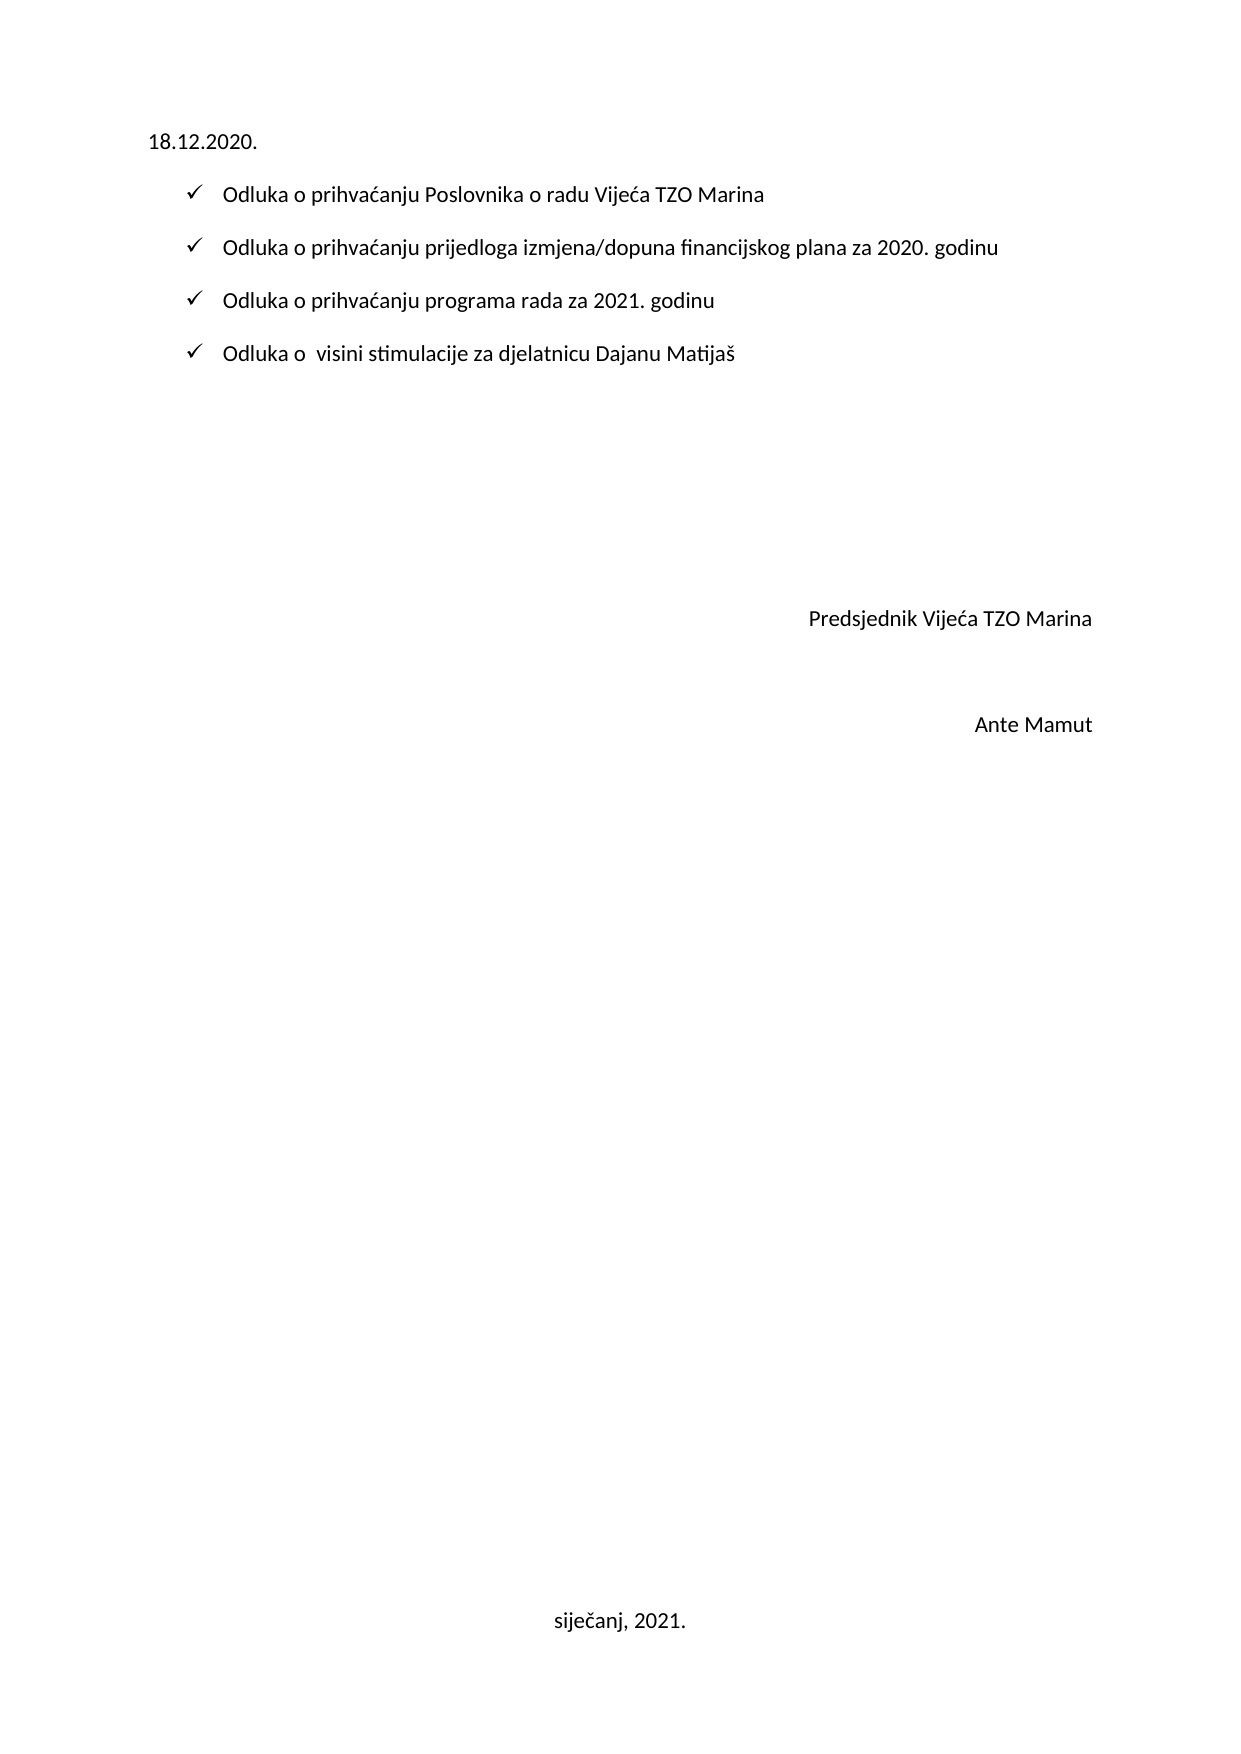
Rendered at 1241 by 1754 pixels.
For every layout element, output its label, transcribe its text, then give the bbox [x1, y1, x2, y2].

list Odluka o prihvaćanju Poslovnika o radu Vijeća TZO Marina [185, 180, 1093, 208]
list Odluka o visini stimulacije za djelatnicu Dajanu Matijaš [185, 339, 1093, 367]
text Predsjednik Vijeća TZO Marina [223, 604, 1093, 632]
list Odluka o prihvaćanju prijedloga izmjena/dopuna financijskog plana za 2020. godinu [185, 233, 1093, 261]
text Ante Mamut [223, 710, 1093, 738]
list Odluka o prihvaćanju programa rada za 2021. godinu [185, 286, 1093, 314]
text 18.12.2020. [148, 127, 1093, 155]
